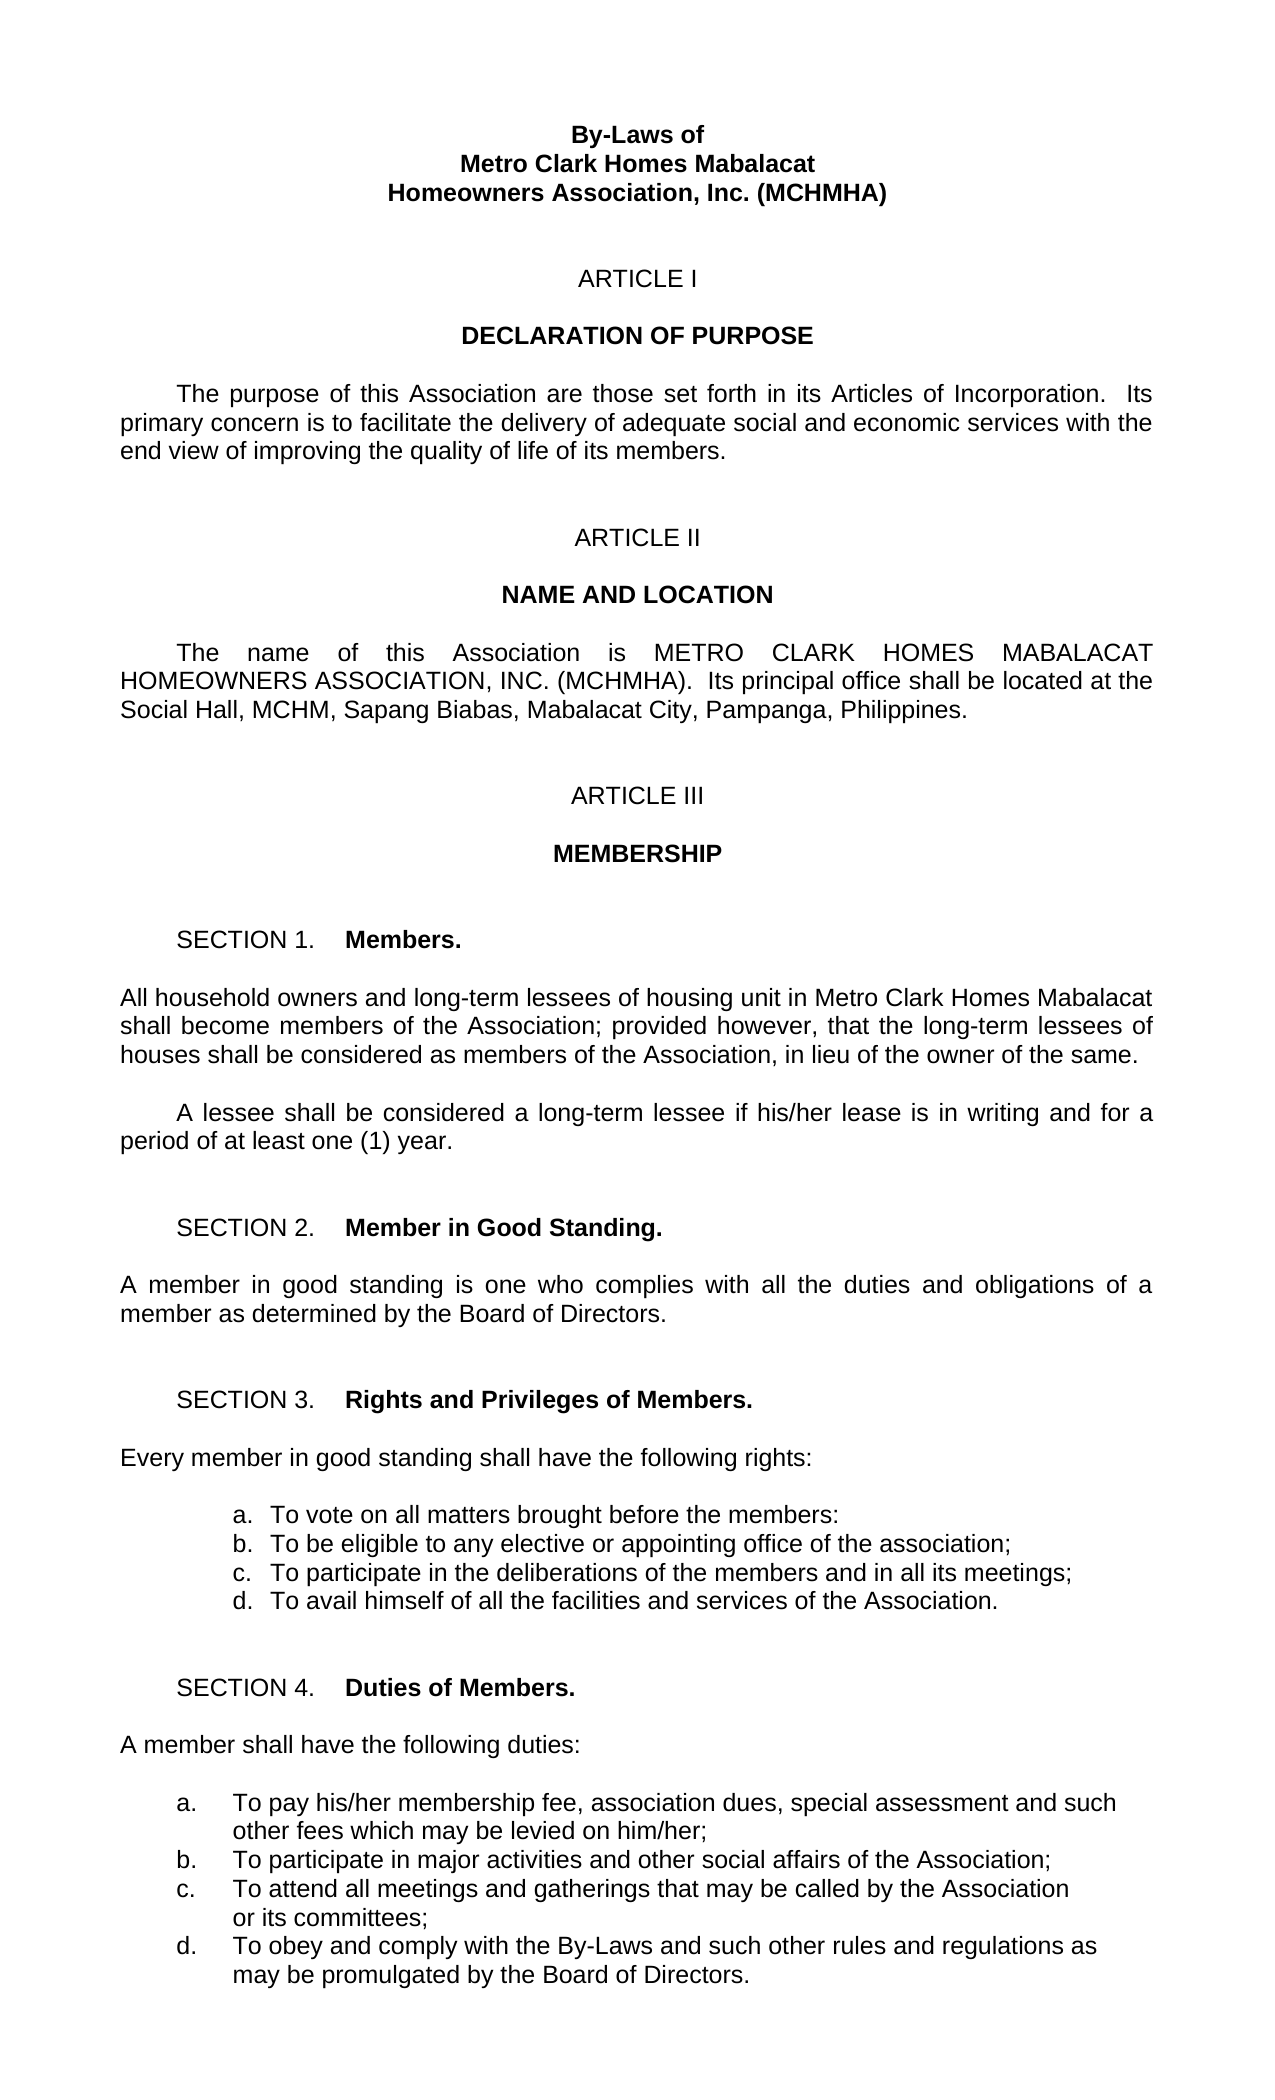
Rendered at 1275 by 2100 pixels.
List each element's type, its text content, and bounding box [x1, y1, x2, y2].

text or its committees; [120, 1902, 1155, 1931]
text b. To be eligible to any elective or appointing office of the association; [120, 1529, 1155, 1557]
text All household owners and long-term lessees of housing unit in Metro Clark Homes Mabalacat shall become members of the Association; provided however, that the long-term lessees of houses shall be considered as members of the Association, in lieu of the owner of the same. [120, 982, 1155, 1069]
text A member shall have the following duties: [120, 1730, 1155, 1759]
text may be promulgated by the Board of Directors. [120, 1960, 1155, 1989]
text SECTION 3. Rights and Privileges of Members. [120, 1385, 1155, 1414]
text ARTICLE III [120, 781, 1155, 810]
text Every member in good standing shall have the following rights: [120, 1442, 1155, 1471]
text other fees which may be levied on him/her; [120, 1816, 1155, 1845]
text a. To vote on all matters brought before the members: [120, 1500, 1155, 1529]
text DECLARATION OF PURPOSE [120, 321, 1155, 350]
text a. To pay his/her membership fee, association dues, special assessment and such [120, 1787, 1155, 1816]
text SECTION 4. Duties of Members. [120, 1672, 1155, 1701]
text c. To attend all meetings and gatherings that may be called by the Association [120, 1874, 1155, 1902]
text The name of this Association is METRO CLARK HOMES MABALACAT HOMEOWNERS ASSOCIATION, INC. (MCHMHA). Its principal office shall be located at the Social Hall, MCHM, Sapang Biabas, Mabalacat City, Pampanga, Philippines. [120, 637, 1155, 724]
text The purpose of this Association are those set forth in its Articles of Incorporation. Its primary concern is to facilitate the delivery of adequate social and economic services with the end view of improving the quality of life of its members. [120, 379, 1155, 465]
text ARTICLE I [120, 264, 1155, 292]
text ARTICLE II [120, 522, 1155, 551]
text Metro Clark Homes Mabalacat [120, 149, 1155, 177]
text d. To avail himself of all the facilities and services of the Association. [120, 1586, 1155, 1615]
text NAME AND LOCATION [120, 580, 1155, 609]
text MEMBERSHIP [120, 839, 1155, 867]
text SECTION 1. Members. [120, 925, 1155, 954]
text d. To obey and comply with the By-Laws and such other rules and regulations as [120, 1931, 1155, 1960]
text A lessee shall be considered a long-term lessee if his/her lease is in writing and for a period of at least one (1) year. [120, 1097, 1155, 1155]
text b. To participate in major activities and other social affairs of the Association; [120, 1845, 1155, 1874]
text A member in good standing is one who complies with all the duties and obligations of a member as determined by the Board of Directors. [120, 1270, 1155, 1327]
text c. To participate in the deliberations of the members and in all its meetings; [120, 1557, 1155, 1586]
text SECTION 2. Member in Good Standing. [120, 1212, 1155, 1241]
text By-Laws of [120, 120, 1155, 149]
text Homeowners Association, Inc. (MCHMHA) [120, 177, 1155, 206]
